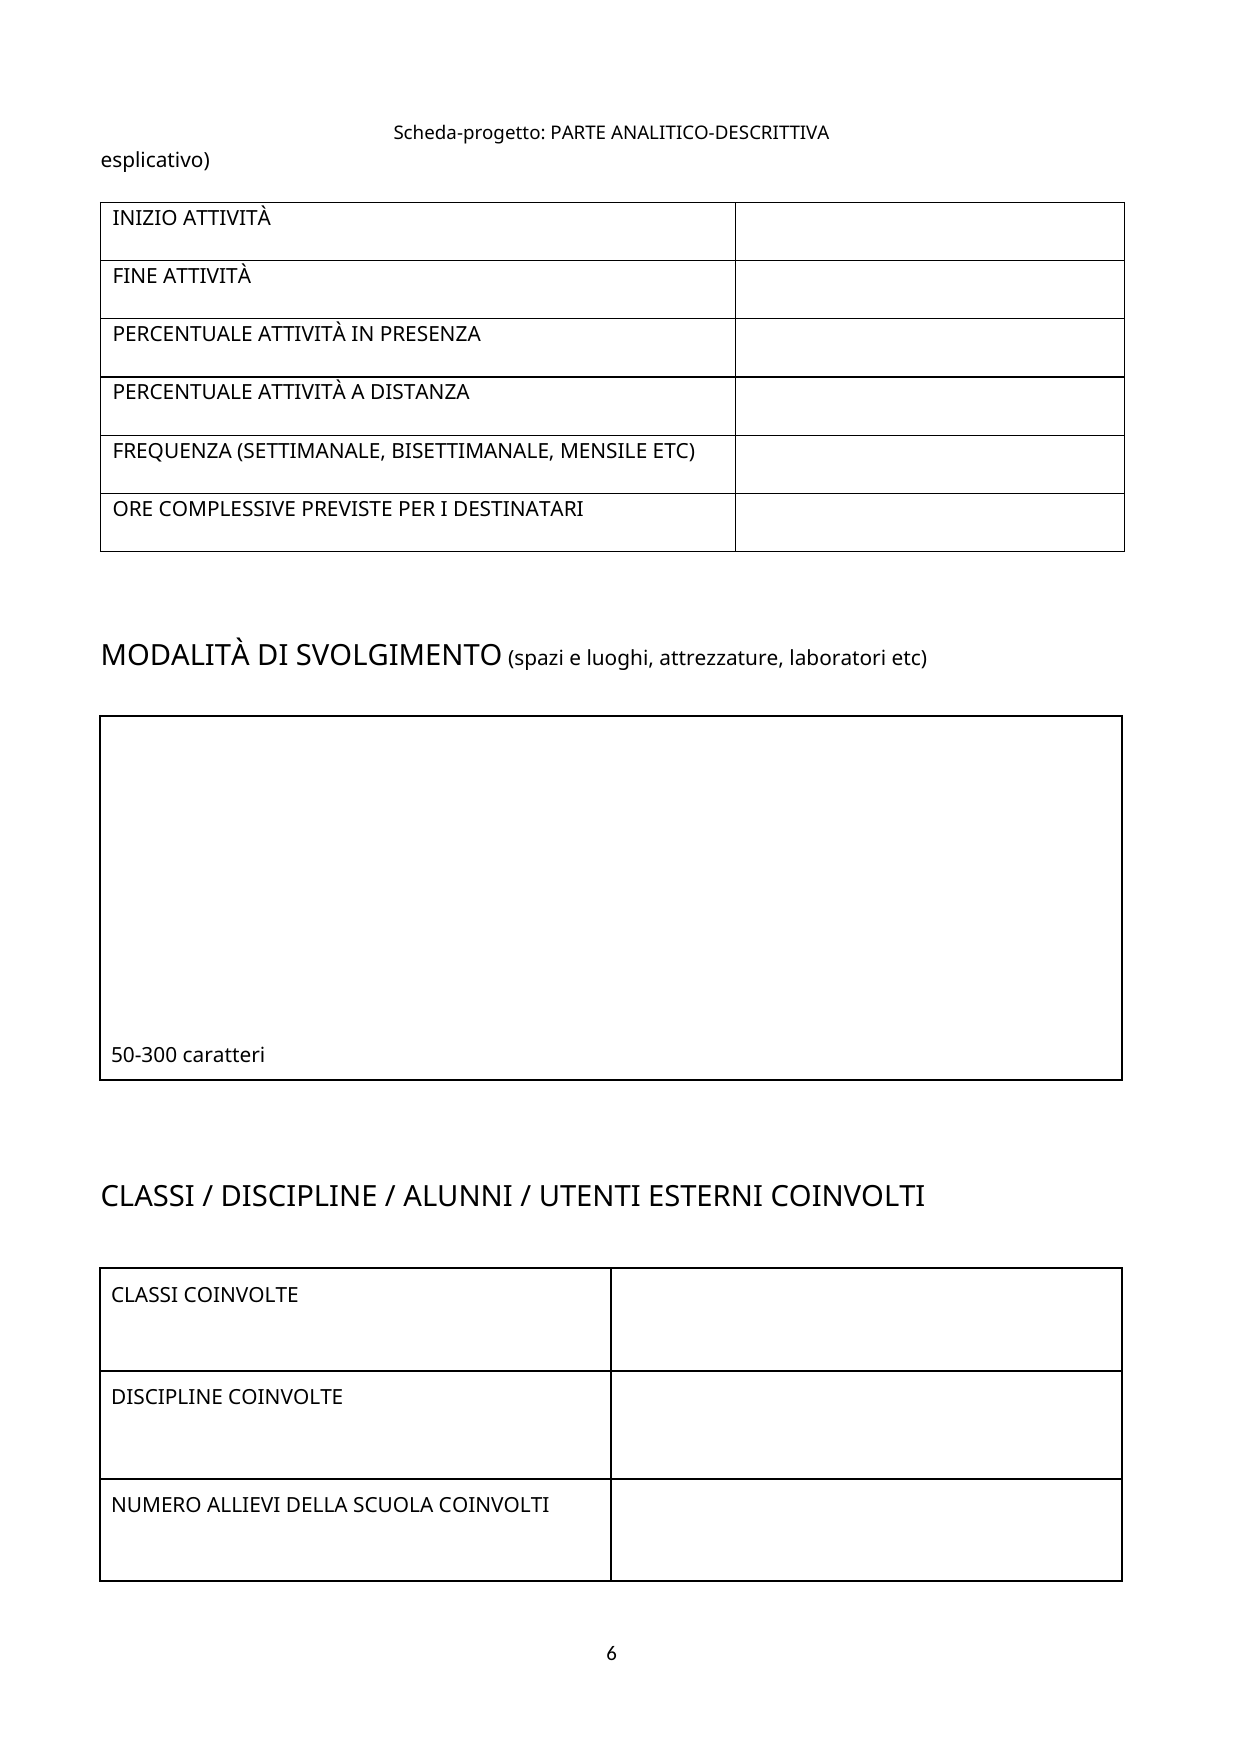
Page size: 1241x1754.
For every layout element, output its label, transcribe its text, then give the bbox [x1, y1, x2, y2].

table_cell [612, 1480, 1121, 1580]
table_cell NUMERO ALLIEVI DELLA SCUOLA COINVOLTI [101, 1480, 610, 1580]
table_cell ORE COMPLESSIVE PREVISTE PER I DESTINATARI [101, 494, 735, 551]
table_cell [736, 378, 1124, 435]
table_cell FREQUENZA (SETTIMANALE, BISETTIMANALE, MENSILE ETC) [101, 436, 735, 493]
table_cell [736, 494, 1124, 551]
text esplicativo) [100, 145, 1122, 173]
table_cell [736, 261, 1124, 318]
table_header [736, 203, 1124, 260]
table_header 50-300 caratteri [101, 717, 1121, 1079]
table_header CLASSI COINVOLTE [101, 1269, 610, 1369]
table_header INIZIO ATTIVITÀ [101, 203, 735, 260]
text MODALITÀ DI SVOLGIMENTO (spazi e luoghi, attrezzature, laboratori etc) [100, 634, 1122, 674]
table_cell DISCIPLINE COINVOLTE [101, 1372, 610, 1478]
table_cell [736, 436, 1124, 493]
table_cell PERCENTUALE ATTIVITÀ A DISTANZA [101, 378, 735, 435]
table_header [612, 1269, 1121, 1369]
table_cell [736, 319, 1124, 376]
table_cell FINE ATTIVITÀ [101, 261, 735, 318]
text CLASSI / DISCIPLINE / ALUNNI / UTENTI ESTERNI COINVOLTI [100, 1175, 1122, 1215]
table_cell [612, 1372, 1121, 1478]
table_cell PERCENTUALE ATTIVITÀ IN PRESENZA [101, 319, 735, 376]
